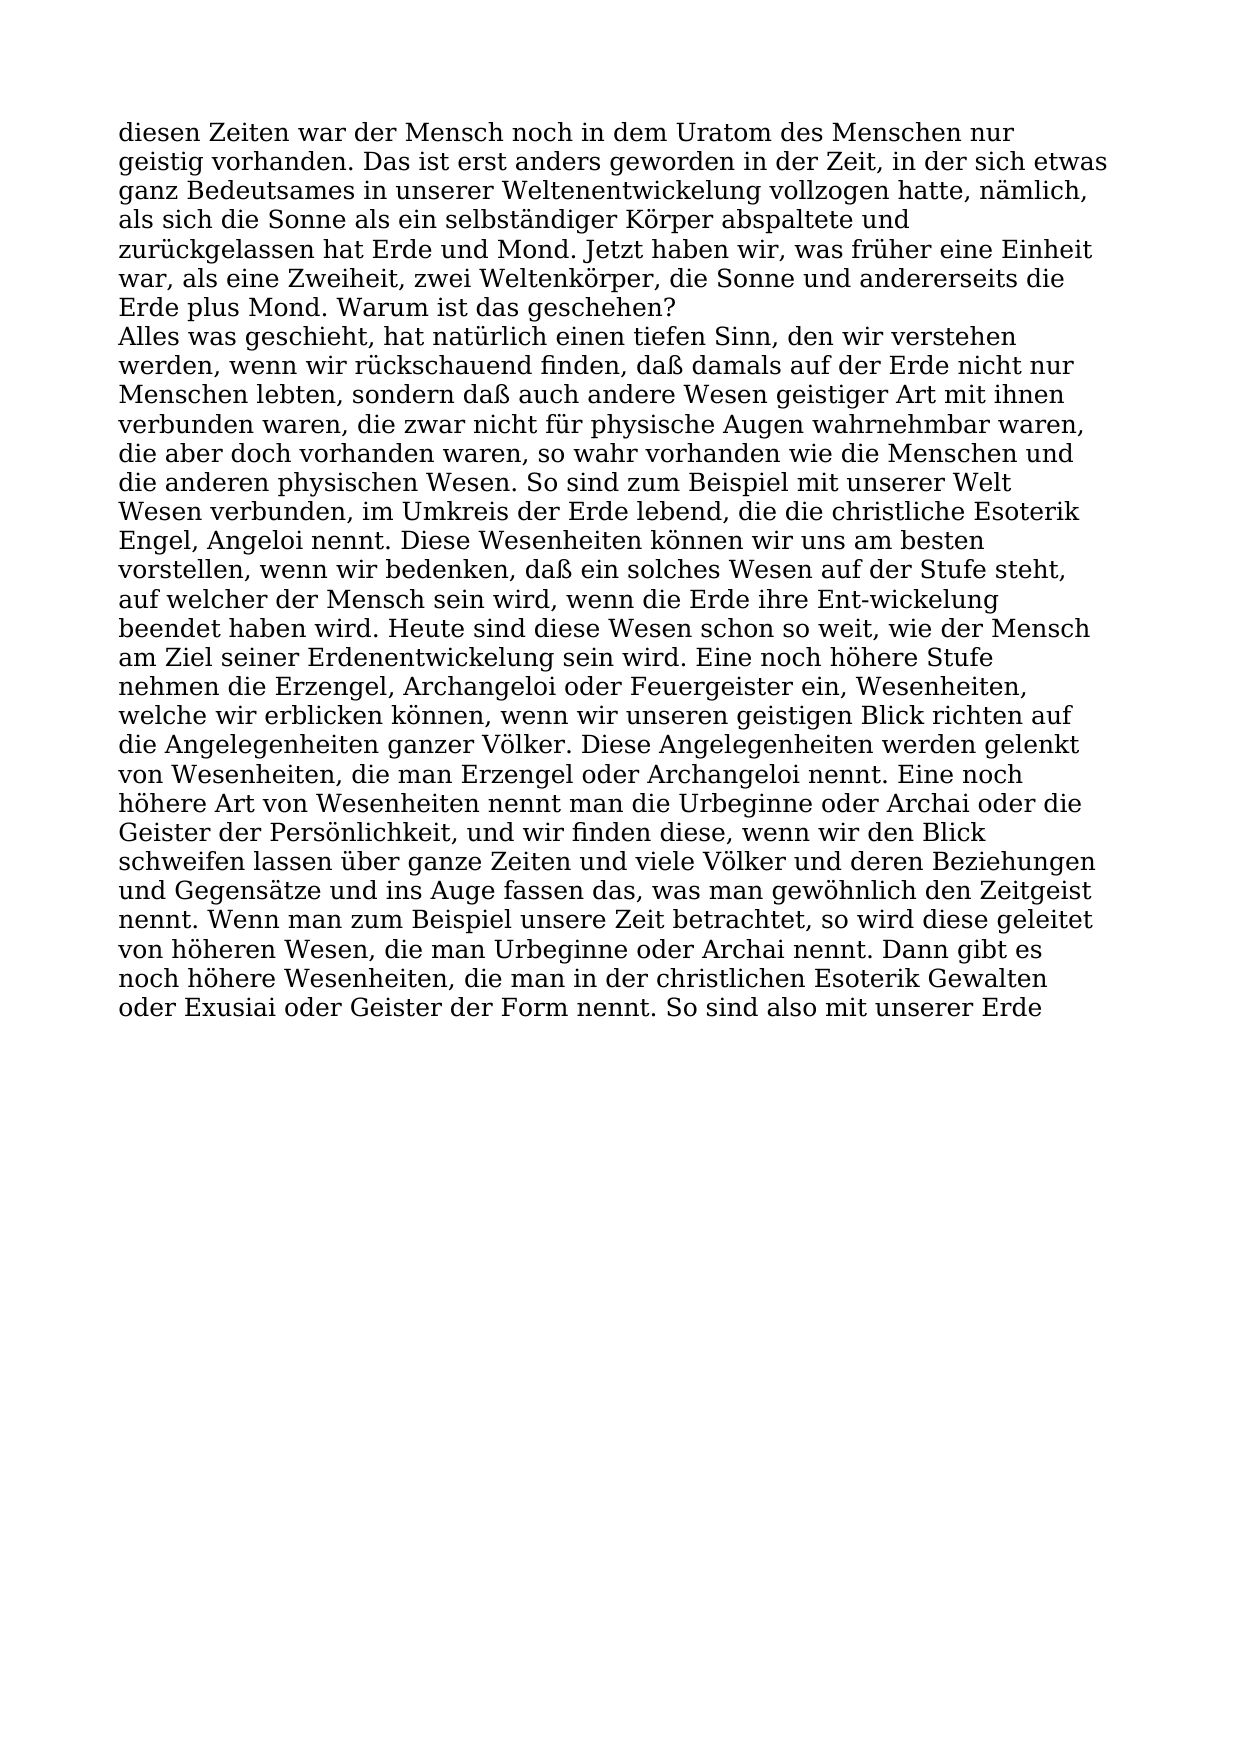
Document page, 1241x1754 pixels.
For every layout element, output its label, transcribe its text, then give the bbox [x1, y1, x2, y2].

text Erde plus Mond. Warum ist das geschehen? [118, 293, 1122, 322]
text nehmen die Erzengel, Archangeloi oder Feuergeister ein, Wesenheiten, [118, 672, 1122, 701]
text Geister der Persönlichkeit, und wir finden diese, wenn wir den Blick [118, 818, 1122, 847]
text von höheren Wesen, die man Urbeginne oder Archai nennt. Dann gibt es [118, 935, 1122, 964]
text war, als eine Zweiheit, zwei Weltenkörper, die Sonne und andererseits die [118, 264, 1122, 293]
text Wesen verbunden, im Umkreis der Erde lebend, die die christliche Esoterik [118, 497, 1122, 526]
text schweifen lassen über ganze Zeiten und viele Völker und deren Beziehungen [118, 847, 1122, 876]
text auf welcher der Mensch sein wird, wenn die Erde ihre Ent-wickelung [118, 585, 1122, 614]
text zurückgelassen hat Erde und Mond. Jetzt haben wir, was früher eine Einheit [118, 235, 1122, 264]
text Alles was geschieht, hat natürlich einen tiefen Sinn, den wir verstehen [118, 322, 1122, 351]
text ganz Bedeutsames in unserer Weltenentwickelung vollzogen hatte, nämlich, [118, 176, 1122, 206]
text beendet haben wird. Heute sind diese Wesen schon so weit, wie der Mensch [118, 614, 1122, 643]
text die Angelegenheiten ganzer Völker. Diese Angelegenheiten werden gelenkt [118, 731, 1122, 760]
text noch höhere Wesenheiten, die man in der christlichen Esoterik Gewalten [118, 964, 1122, 993]
text höhere Art von Wesenheiten nennt man die Urbeginne oder Archai oder die [118, 789, 1122, 818]
text nennt. Wenn man zum Beispiel unsere Zeit betrachtet, so wird diese geleitet [118, 906, 1122, 935]
text die aber doch vorhanden waren, so wahr vorhanden wie die Menschen und [118, 439, 1122, 468]
text diesen Zeiten war der Mensch noch in dem Uratom des Menschen nur [118, 118, 1122, 147]
text werden, wenn wir rückschauend finden, daß damals auf der Erde nicht nur [118, 351, 1122, 381]
text vorstellen, wenn wir bedenken, daß ein solches Wesen auf der Stufe steht, [118, 556, 1122, 585]
text und Gegensätze und ins Auge fassen das, was man gewöhnlich den Zeitgeist [118, 876, 1122, 906]
text geistig vorhanden. Das ist erst anders geworden in der Zeit, in der sich etwas [118, 147, 1122, 176]
text Menschen lebten, sondern daß auch andere Wesen geistiger Art mit ihnen [118, 381, 1122, 410]
text welche wir erblicken können, wenn wir unseren geistigen Blick richten auf [118, 701, 1122, 731]
text von Wesenheiten, die man Erzengel oder Archangeloi nennt. Eine noch [118, 760, 1122, 789]
text verbunden waren, die zwar nicht für physische Augen wahrnehmbar waren, [118, 410, 1122, 439]
text am Ziel seiner Erdenentwickelung sein wird. Eine noch höhere Stufe [118, 643, 1122, 672]
text die anderen physischen Wesen. So sind zum Beispiel mit unserer Welt [118, 468, 1122, 497]
text Engel, Angeloi nennt. Diese Wesenheiten können wir uns am besten [118, 526, 1122, 556]
text oder Exusiai oder Geister der Form nennt. So sind also mit unserer Erde [118, 993, 1122, 1022]
text als sich die Sonne als ein selbständiger Körper abspaltete und [118, 206, 1122, 235]
